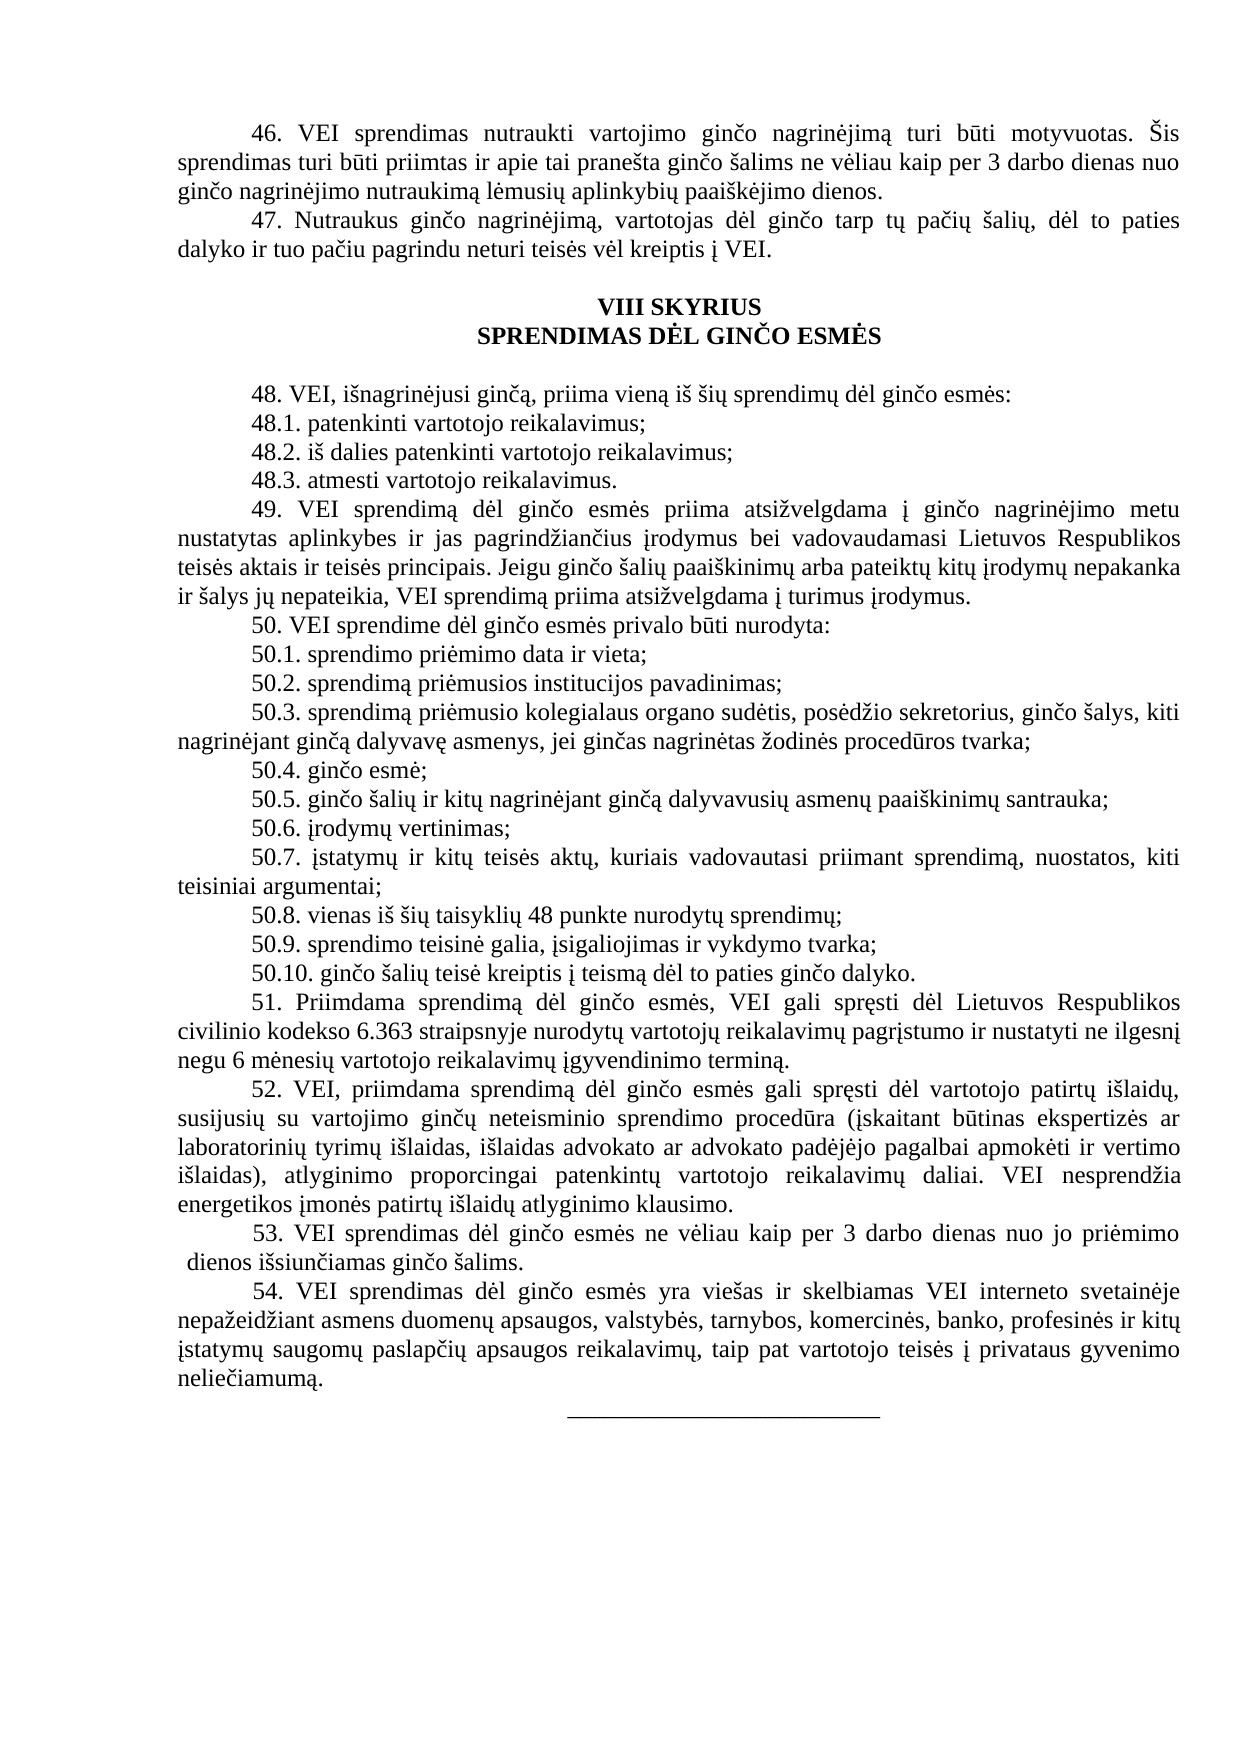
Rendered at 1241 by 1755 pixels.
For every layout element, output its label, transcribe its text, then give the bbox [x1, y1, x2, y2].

text 51. Priimdama sprendimą dėl ginčo esmės, VEI gali spręsti dėl Lietuvos Respublikos civilinio kodekso 6.363 straipsnyje nurodytų vartotojų reikalavimų pagrįstumo ir nustatyti ne ilgesnį negu 6 mėnesių vartotojo reikalavimų įgyvendinimo terminą. [177, 987, 1181, 1073]
text SPRENDIMAS DĖL GINČO ESMĖS [177, 321, 1181, 349]
text 50.1. sprendimo priėmimo data ir vieta; [177, 639, 1181, 668]
text 50.9. sprendimo teisinė galia, įsigaliojimas ir vykdymo tvarka; [177, 929, 1181, 958]
text VIII SKYRIUS [177, 292, 1181, 321]
text 50.8. vienas iš šių taisyklių 48 punkte nurodytų sprendimų; [177, 900, 1181, 929]
text 52. VEI, priimdama sprendimą dėl ginčo esmės gali spręsti dėl vartotojo patirtų išlaidų, susijusių su vartojimo ginčų neteisminio sprendimo procedūra (įskaitant būtinas ekspertizės ar laboratorinių tyrimų išlaidas, išlaidas advokato ar advokato padėjėjo pagalbai apmokėti ir vertimo išlaidas), atlyginimo proporcingai patenkintų vartotojo reikalavimų daliai. VEI nesprendžia energetikos įmonės patirtų išlaidų atlyginimo klausimo. [177, 1074, 1181, 1218]
text 50.4. ginčo esmė; [177, 755, 1181, 784]
text 48.3. atmesti vartotojo reikalavimus. [177, 466, 1181, 494]
text _________________________ [177, 1392, 1181, 1421]
text 50.3. sprendimą priėmusio kolegialaus organo sudėtis, posėdžio sekretorius, ginčo šalys, kiti nagrinėjant ginčą dalyvavę asmenys, jei ginčas nagrinėtas žodinės procedūros tvarka; [177, 697, 1181, 755]
text 48.2. iš dalies patenkinti vartotojo reikalavimus; [177, 437, 1181, 465]
text 50.7. įstatymų ir kitų teisės aktų, kuriais vadovautasi priimant sprendimą, nuostatos, kiti teisiniai argumentai; [177, 842, 1181, 900]
text 49. VEI sprendimą dėl ginčo esmės priima atsižvelgdama į ginčo nagrinėjimo metu nustatytas aplinkybes ir jas pagrindžiančius įrodymus bei vadovaudamasi Lietuvos Respublikos teisės aktais ir teisės principais. Jeigu ginčo šalių paaiškinimų arba pateiktų kitų įrodymų nepakanka ir šalys jų nepateikia, VEI sprendimą priima atsižvelgdama į turimus įrodymus. [177, 494, 1181, 610]
text 50.6. įrodymų vertinimas; [177, 813, 1181, 842]
text 50.10. ginčo šalių teisė kreiptis į teismą dėl to paties ginčo dalyko. [177, 958, 1181, 987]
text 47. Nutraukus ginčo nagrinėjimą, vartotojas dėl ginčo tarp tų pačių šalių, dėl to paties dalyko ir tuo pačiu pagrindu neturi teisės vėl kreiptis į VEI. [177, 205, 1181, 263]
text 48.1. patenkinti vartotojo reikalavimus; [177, 408, 1181, 436]
text 53. VEI sprendimas dėl ginčo esmės ne vėliau kaip per 3 darbo dienas nuo jo priėmimo dienos išsiunčiamas ginčo šalims. [187, 1218, 1181, 1276]
text 48. VEI, išnagrinėjusi ginčą, priima vieną iš šių sprendimų dėl ginčo esmės: [177, 379, 1182, 407]
text 54. VEI sprendimas dėl ginčo esmės yra viešas ir skelbiamas VEI interneto svetainėje nepažeidžiant asmens duomenų apsaugos, valstybės, tarnybos, komercinės, banko, profesinės ir kitų įstatymų saugomų paslapčių apsaugos reikalavimų, taip pat vartotojo teisės į privataus gyvenimo neliečiamumą. [177, 1276, 1181, 1392]
text 50.2. sprendimą priėmusios institucijos pavadinimas; [177, 668, 1181, 697]
text 46. VEI sprendimas nutraukti vartojimo ginčo nagrinėjimą turi būti motyvuotas. Šis sprendimas turi būti priimtas ir apie tai pranešta ginčo šalims ne vėliau kaip per 3 darbo dienas nuo ginčo nagrinėjimo nutraukimą lėmusių aplinkybių paaiškėjimo dienos. [177, 118, 1181, 205]
text 50.5. ginčo šalių ir kitų nagrinėjant ginčą dalyvavusių asmenų paaiškinimų santrauka; [177, 784, 1181, 813]
text 50. VEI sprendime dėl ginčo esmės privalo būti nurodyta: [177, 610, 1181, 639]
